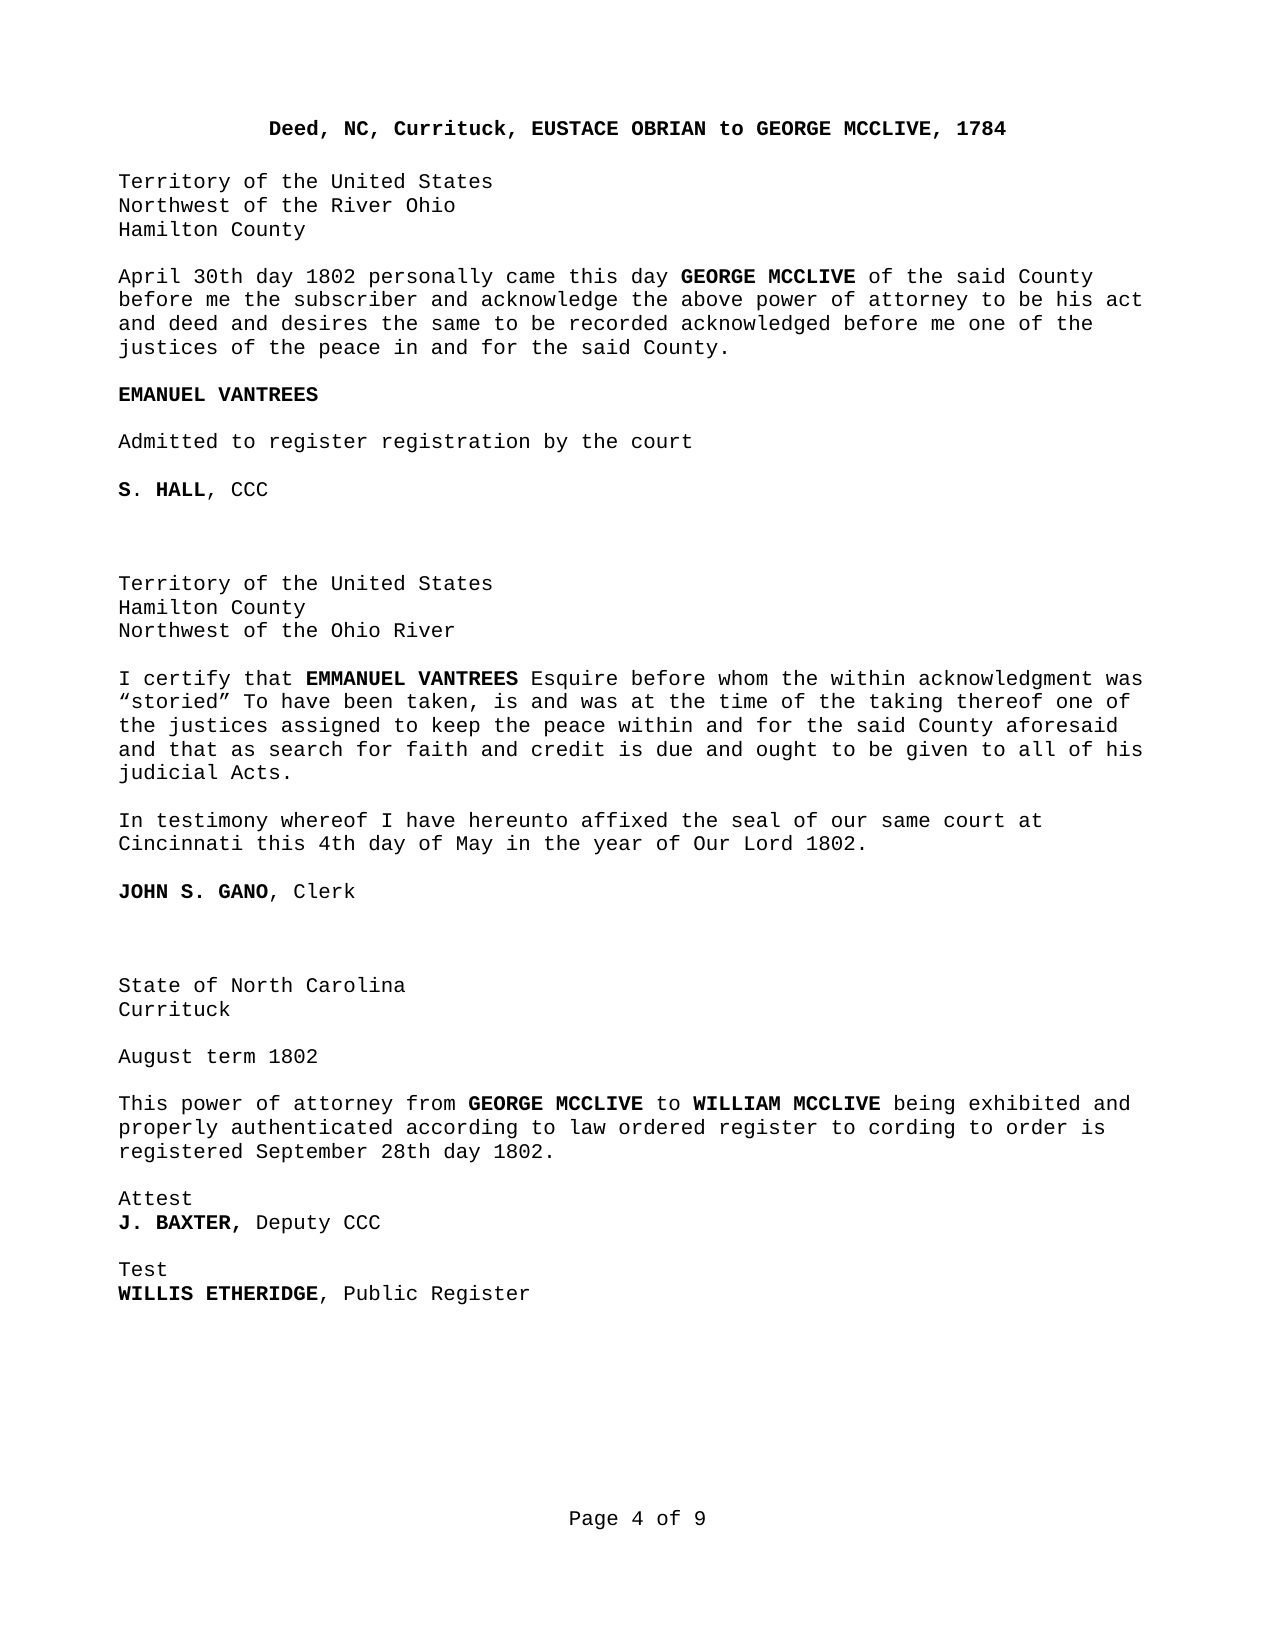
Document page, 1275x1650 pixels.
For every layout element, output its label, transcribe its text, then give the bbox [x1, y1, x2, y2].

text Currituck [118, 999, 1157, 1022]
text J. Baxter, Deputy CCC [118, 1212, 1157, 1235]
text EMANUEL VANTREES [118, 384, 1157, 408]
text State of North Carolina [118, 975, 1157, 999]
text Hamilton County [118, 218, 1157, 242]
text August term 1802 [118, 1046, 1157, 1070]
text In testimony whereof I have hereunto affixed the seal of our same court at Cincinnati this 4th day of May in the year of Our Lord 1802. [118, 810, 1157, 857]
text Willis Etheridge, Public Register [118, 1283, 1157, 1306]
text Territory of the United States [118, 171, 1157, 195]
text Attest [118, 1188, 1157, 1212]
text I certify that Emmanuel VANTREES Esquire before whom the within acknowledgment was “storied” To have been taken, is and was at the time of the taking thereof one of the justices assigned to keep the peace within and for the said County aforesaid and that as search for faith and credit is due and ought to be given to all of his judicial Acts. [118, 668, 1157, 786]
text S. Hall, CCC [118, 479, 1157, 502]
text Northwest of the Ohio River [118, 621, 1157, 644]
text April 30th day 1802 personally came this day George MCCLIVE of the said County before me the subscriber and acknowledge the above power of attorney to be his act and deed and desires the same to be recorded acknowledged before me one of the justices of the peace in and for the said County. [118, 266, 1157, 360]
text This power of attorney from George MCCLIVE to WILLIAM MCCLIVE being exhibited and properly authenticated according to law ordered register to cording to order is registered September 28th day 1802. [118, 1093, 1157, 1164]
text Northwest of the River Ohio [118, 195, 1157, 218]
text Territory of the United States [118, 573, 1157, 597]
text Test [118, 1259, 1157, 1283]
text John s. GANO, Clerk [118, 881, 1157, 904]
text Admitted to register registration by the court [118, 431, 1157, 455]
text Hamilton County [118, 597, 1157, 621]
